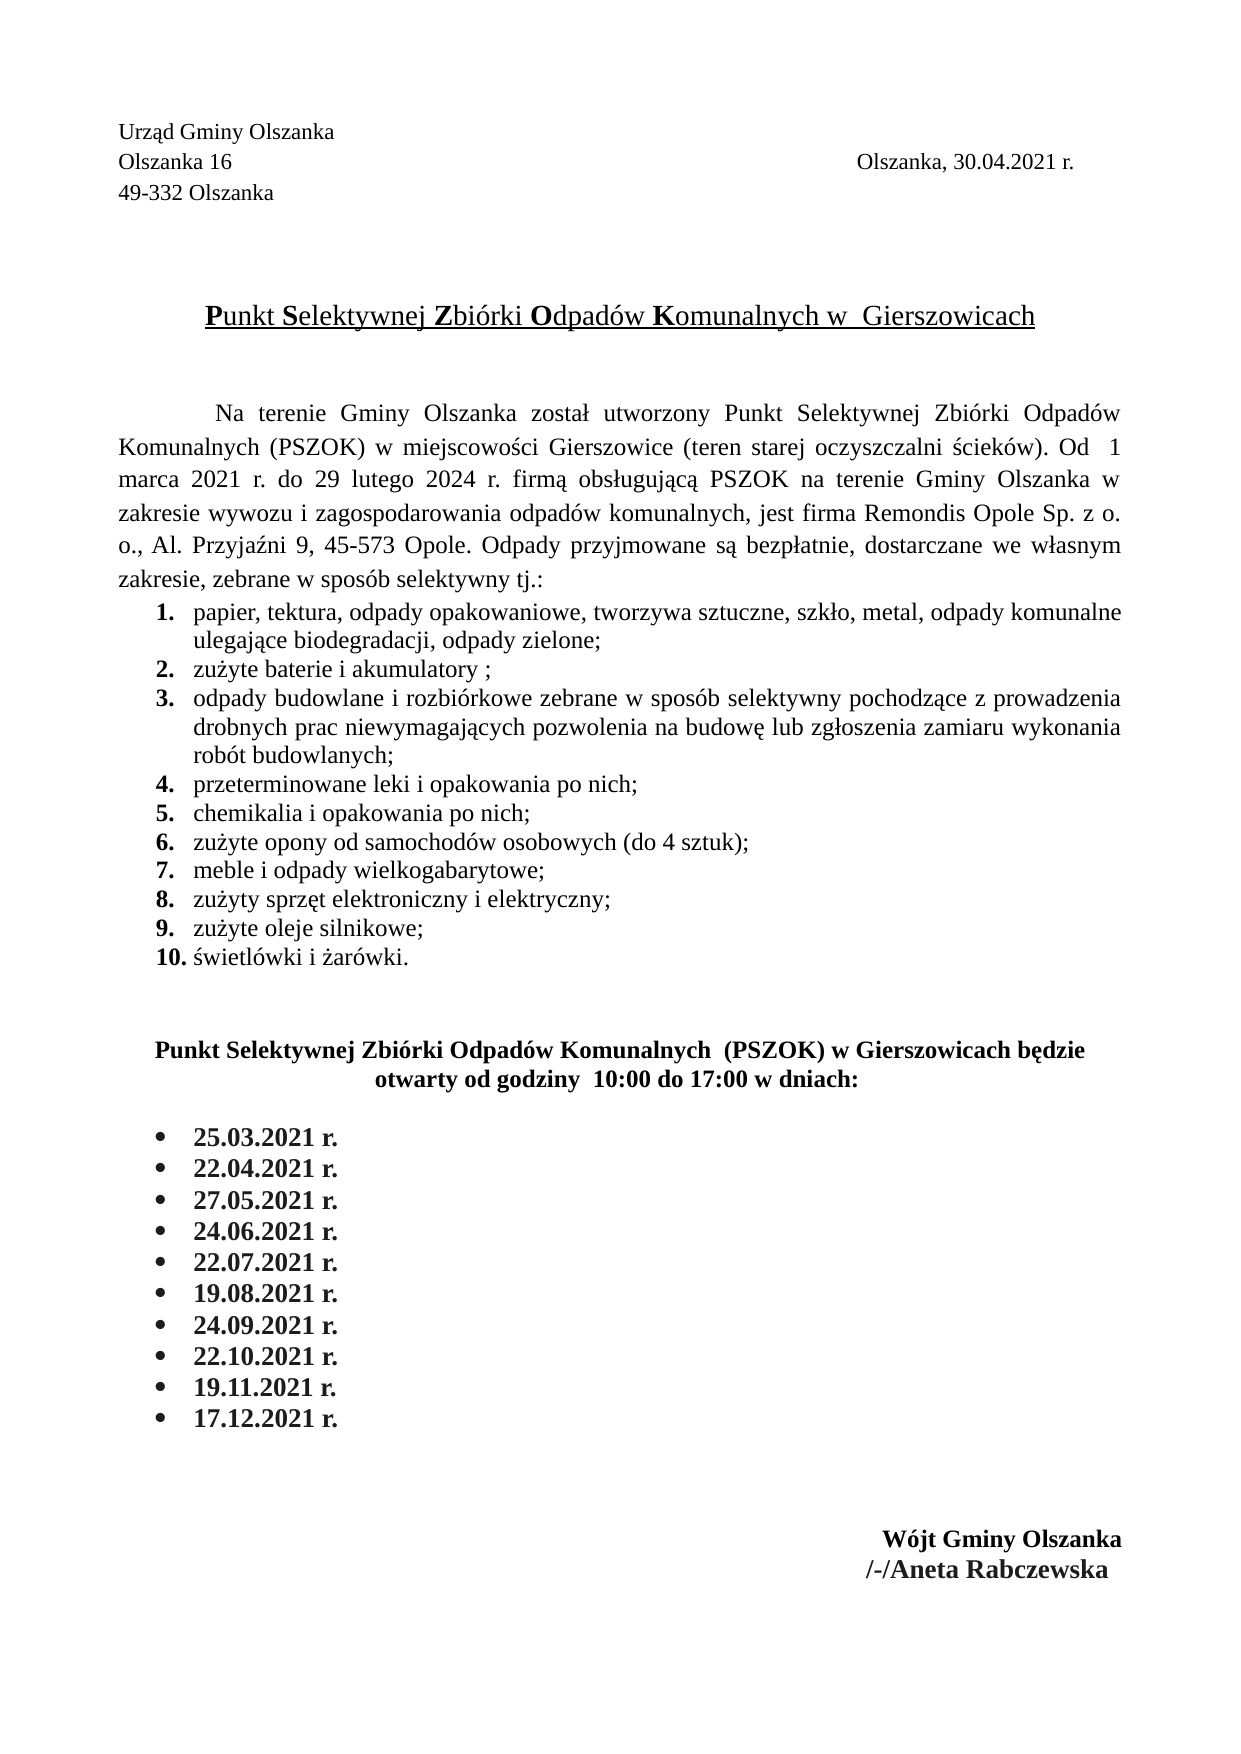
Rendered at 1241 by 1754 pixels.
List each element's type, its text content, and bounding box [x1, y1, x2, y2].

text Na terenie Gminy Olszanka został utworzony Punkt Selektywnej Zbiórki Odpadów Komunalnych (PSZOK) w miejscowości Gierszowice (teren starej oczyszczalni ścieków). Od 1 marca 2021 r. do 29 lutego 2024 r. firmą obsługującą PSZOK na terenie Gminy Olszanka w zakresie wywozu i zagospodarowania odpadów komunalnych, jest firma Remondis Opole Sp. z o. o., Al. Przyjaźni 9, 45-573 Opole. Odpady przyjmowane są bezpłatnie, dostarczane we własnym zakresie, zebrane w sposób selektywny tj.: [118, 398, 1122, 592]
list zużyty sprzęt elektroniczny i elektryczny; [156, 884, 1122, 913]
list papier, tektura, odpady opakowaniowe, tworzywa sztuczne, szkło, metal, odpady komunalne ulegające biodegradacji, odpady zielone; [156, 597, 1122, 654]
text 49-332 Olszanka [118, 178, 1122, 205]
text Wójt Gminy Olszanka /-/Aneta Rabczewska [118, 1522, 1122, 1585]
list 22.07.2021 r. [156, 1246, 1122, 1278]
list 22.10.2021 r. [156, 1340, 1122, 1371]
text Punkt Selektywnej Zbiórki Odpadów Komunalnych w Gierszowicach [118, 298, 1122, 331]
list meble i odpady wielkogabarytowe; [156, 855, 1122, 884]
list zużyte oleje silnikowe; [156, 913, 1122, 942]
list przeterminowane leki i opakowania po nich; [156, 769, 1122, 798]
list odpady budowlane i rozbiórkowe zebrane w sposób selektywny pochodzące z prowadzenia drobnych prac niewymagających pozwolenia na budowę lub zgłoszenia zamiaru wykonania robót budowlanych; [156, 683, 1122, 769]
list zużyte opony od samochodów osobowych (do 4 sztuk); [156, 827, 1122, 855]
list 24.06.2021 r. [156, 1215, 1122, 1246]
list chemikalia i opakowania po nich; [156, 798, 1122, 827]
list 17.12.2021 r. [156, 1403, 1122, 1434]
list 25.03.2021 r. [156, 1121, 1122, 1153]
list 24.09.2021 r. [156, 1309, 1122, 1340]
text Olszanka 16 Olszanka, 30.04.2021 r. [118, 148, 1122, 175]
list świetlówki i żarówki. [156, 942, 1122, 970]
list 27.05.2021 r. [156, 1184, 1122, 1215]
text Punkt Selektywnej Zbiórki Odpadów Komunalnych (PSZOK) w Gierszowicach będzie otwarty od godziny 10:00 do 17:00 w dniach: [118, 1035, 1122, 1093]
list 22.04.2021 r. [156, 1153, 1122, 1184]
list 19.11.2021 r. [156, 1371, 1122, 1403]
list 19.08.2021 r. [156, 1278, 1122, 1309]
list zużyte baterie i akumulatory ; [156, 654, 1122, 683]
text Urząd Gminy Olszanka [118, 118, 1122, 144]
